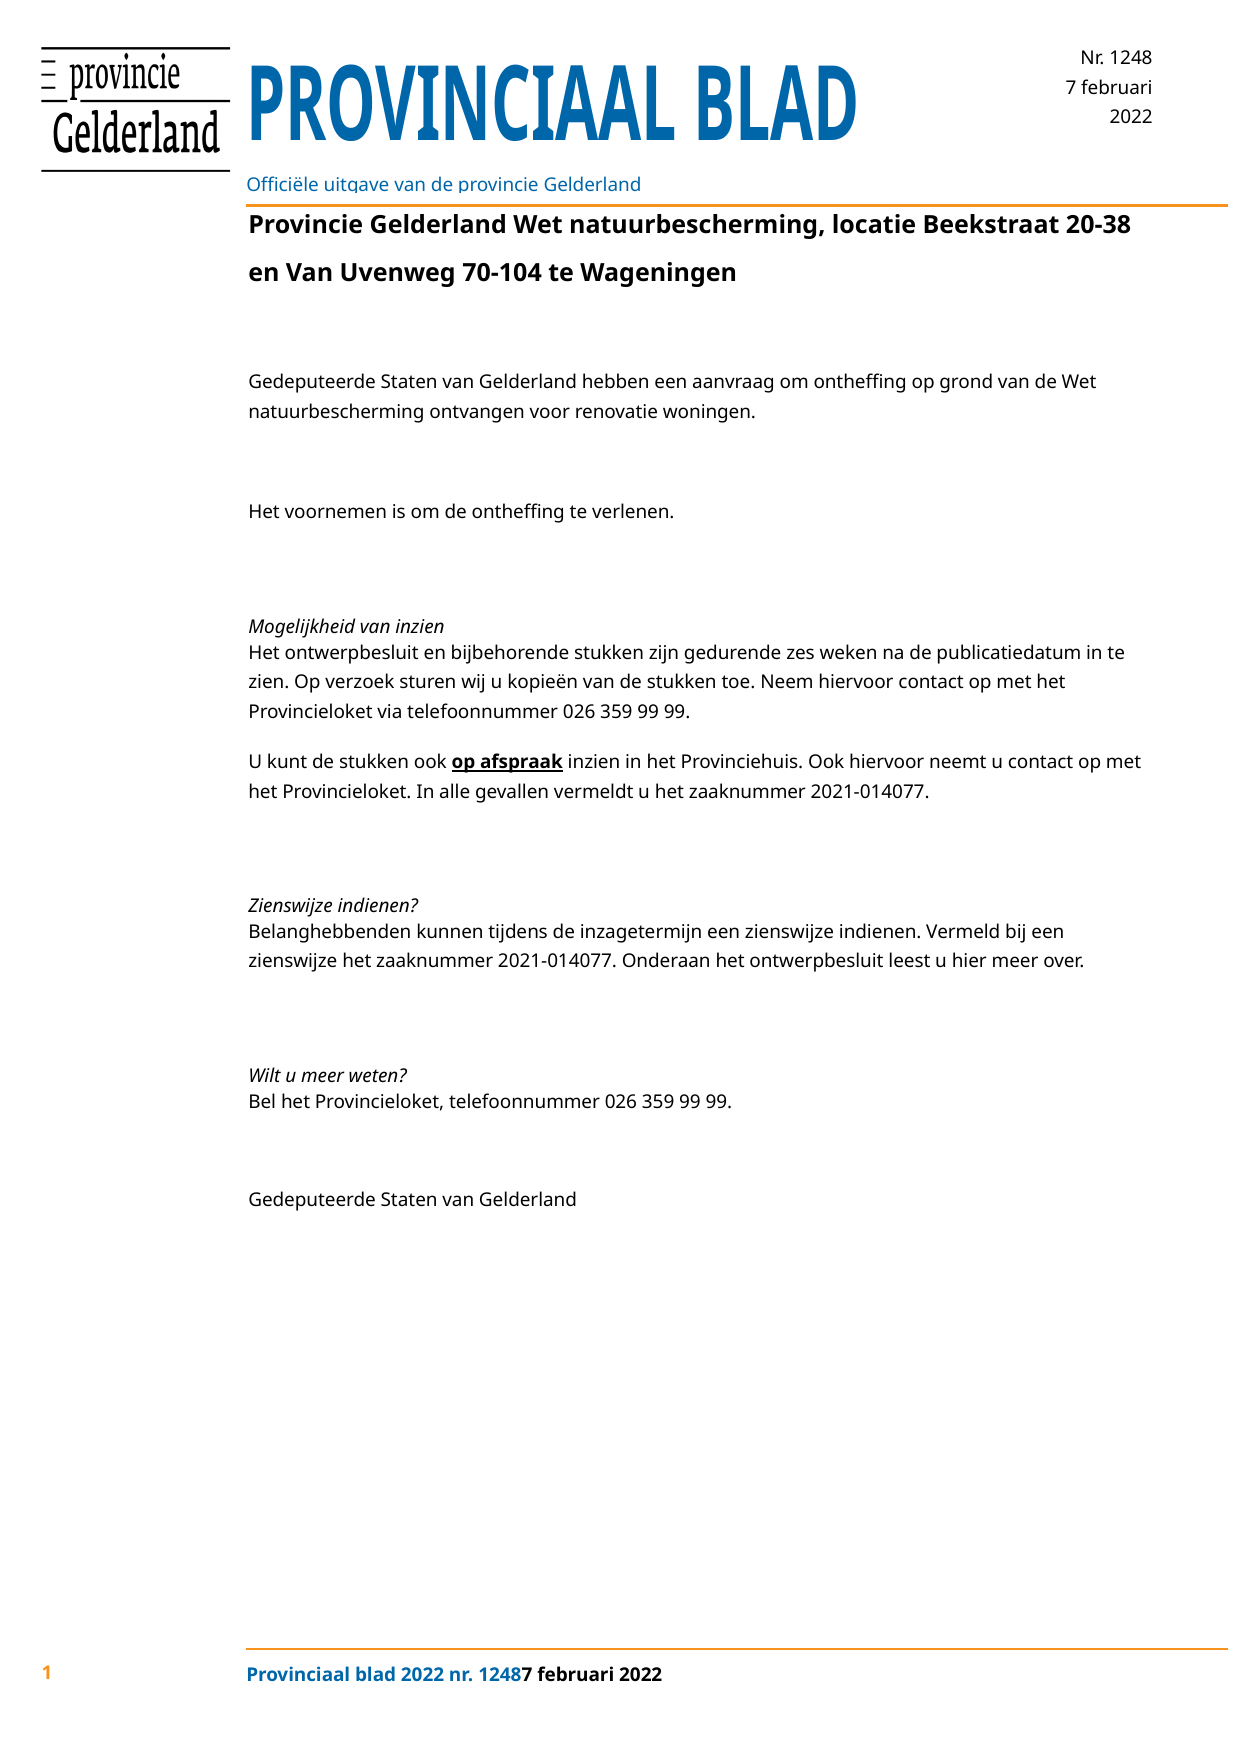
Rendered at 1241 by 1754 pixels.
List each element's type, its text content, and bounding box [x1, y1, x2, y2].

text Bel het Provincieloket, telefoonnummer 026 359 99 99. [248, 1088, 1152, 1113]
text Gedeputeerde Staten van Gelderland hebben een aanvraag om ontheffing op grond van de Wet natuurbescherming ontvangen voor renovatie woningen. [248, 368, 1152, 424]
text Het voornemen is om de ontheffing te verlenen. [248, 499, 1152, 524]
text Het ontwerpbesluit en bijbehorende stukken zijn gedurende zes weken na de publicatiedatum in te zien. Op verzoek sturen wij u kopieën van de stukken toe. Neem hiervoor contact op met het Provincieloket via telefoonnummer 026 359 99 99. [248, 639, 1152, 724]
text Wilt u meer weten? [248, 1062, 1152, 1088]
text Zienswijze indienen? [248, 892, 1152, 918]
text Mogelijkheid van inzien [248, 613, 1152, 639]
picture [41, 47, 231, 172]
text Gedeputeerde Staten van Gelderland [248, 1186, 1152, 1212]
text Provincie Gelderland Wet natuurbescherming, locatie Beekstraat 20-38 en Van Uvenweg 70-104 te Wageningen [248, 207, 1152, 288]
text Belanghebbenden kunnen tijdens de inzagetermijn een zienswijze indienen. Vermeld bij een zienswijze het zaaknummer 2021-014077. Onderaan het ontwerpbesluit leest u hier meer over. [248, 918, 1152, 973]
text U kunt de stukken ook op afspraak inzien in het Provinciehuis. Ook hiervoor neemt u contact op met het Provincieloket. In alle gevallen vermeldt u het zaaknummer 2021-014077. [248, 748, 1152, 804]
